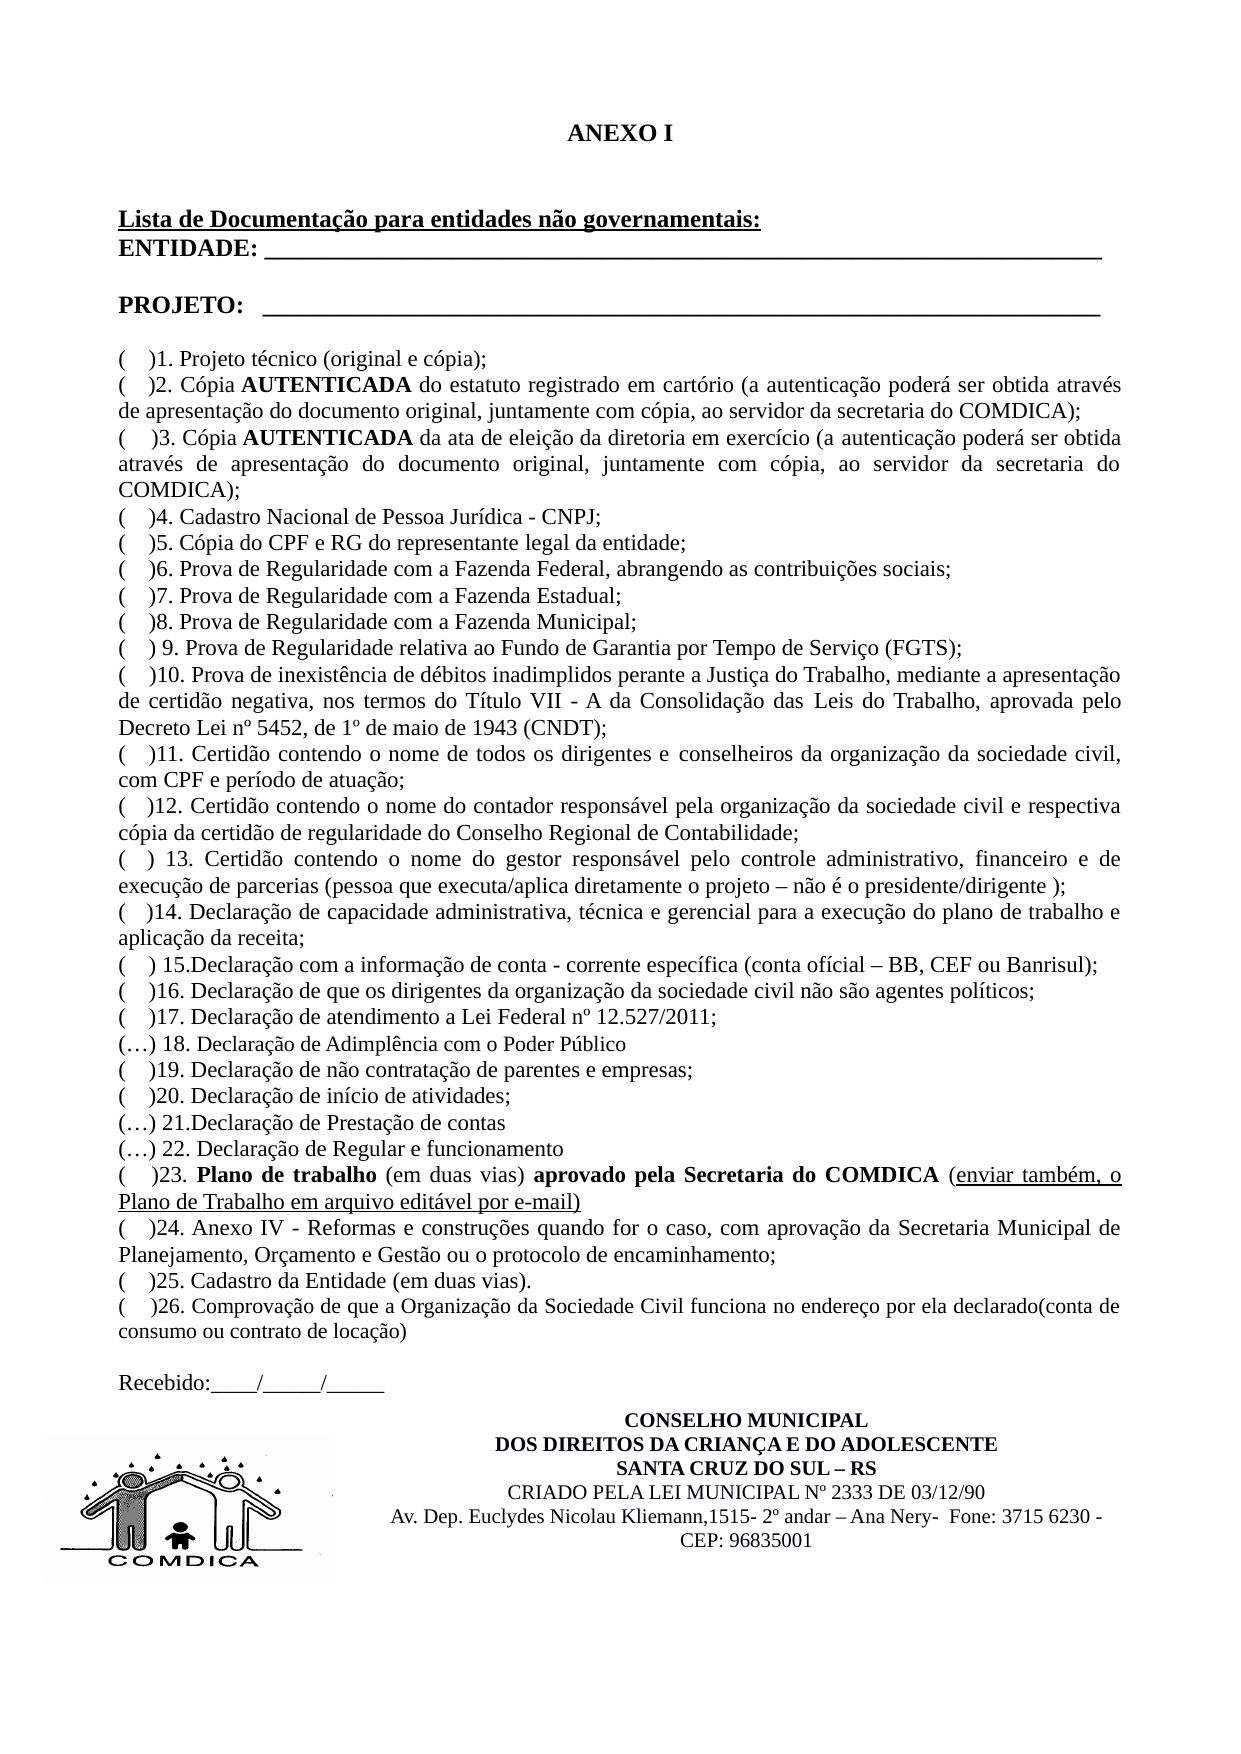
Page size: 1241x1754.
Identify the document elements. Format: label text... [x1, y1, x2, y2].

text (…) 18. Declaração de Adimplência com o Poder Público [118, 1030, 1122, 1056]
text ( ) 9. Prova de Regularidade relativa ao Fundo de Garantia por Tempo de Serviço (FGTS); [118, 634, 1122, 661]
text PROJETO: ___________________________________________________________________ [118, 291, 1122, 319]
text Av. Dep. Euclydes Nicolau Kliemann,1515- 2º andar – Ana Nery- Fone: 3715 6230 - CEP: 96835001 [372, 1504, 1121, 1552]
text ( )25. Cadastro da Entidade (em duas vias). [118, 1267, 1122, 1293]
text ( )23. Plano de trabalho (em duas vias) aprovado pela Secretaria do COMDICA (enviar também, o Plano de Trabalho em arquivo editável por e-mail) [118, 1162, 1122, 1214]
text ( )8. Prova de Regularidade com a Fazenda Municipal; [118, 608, 1122, 634]
text ( )1. Projeto técnico (original e cópia); [118, 344, 1122, 371]
text Recebido:____/_____/_____ [118, 1369, 1122, 1395]
text ( )16. Declaração de que os dirigentes da organização da sociedade civil não são agentes políticos; [118, 977, 1122, 1003]
picture [41, 1434, 336, 1584]
text ( ) 13. Certidão contendo o nome do gestor responsável pelo controle administrativo, financeiro e de execução de parcerias (pessoa que executa/aplica diretamente o projeto – não é o presidente/dirigente ); [118, 845, 1122, 898]
text ( )17. Declaração de atendimento a Lei Federal nº 12.527/2011; [118, 1003, 1122, 1030]
text ( )24. Anexo IV - Reformas e construções quando for o caso, com aprovação da Secretaria Municipal de Planejamento, Orçamento e Gestão ou o protocolo de encaminhamento; [118, 1214, 1122, 1267]
text DOS DIREITOS DA CRIANÇA E DO ADOLESCENTE [372, 1432, 1121, 1456]
text ( )6. Prova de Regularidade com a Fazenda Federal, abrangendo as contribuições sociais; [118, 555, 1122, 582]
text ( ) 15.Declaração com a informação de conta - corrente específica (conta ofícial – BB, CEF ou Banrisul); [118, 951, 1122, 977]
text ( )4. Cadastro Nacional de Pessoa Jurídica - CNPJ; [118, 503, 1122, 529]
text ( )26. Comprovação de que a Organização da Sociedade Civil funciona no endereço por ela declarado(conta de consumo ou contrato de locação) [118, 1293, 1122, 1344]
text ( )10. Prova de inexistência de débitos inadimplidos perante a Justiça do Trabalho, mediante a apresentação de certidão negativa, nos termos do Título VII - A da Consolidação das Leis do Trabalho, aprovada pelo Decreto Lei nº 5452, de 1º de maio de 1943 (CNDT); [118, 661, 1122, 740]
text Lista de Documentação para entidades não governamentais: [118, 204, 1122, 233]
text CONSELHO MUNICIPAL [372, 1408, 1121, 1432]
text SANTA CRUZ DO SUL – RS [372, 1456, 1121, 1480]
text ( )3. Cópia AUTENTICADA da ata de eleição da diretoria em exercício (a autenticação poderá ser obtida através de apresentação do documento original, juntamente com cópia, ao servidor da secretaria do COMDICA); [118, 424, 1122, 503]
text ( )20. Declaração de início de atividades; [118, 1082, 1122, 1109]
text ( )14. Declaração de capacidade administrativa, técnica e gerencial para a execução do plano de trabalho e aplicação da receita; [118, 898, 1122, 951]
text ( )19. Declaração de não contratação de parentes e empresas; [118, 1056, 1122, 1082]
text ENTIDADE: ___________________________________________________________________ [118, 233, 1122, 262]
text (…) 22. Declaração de Regular e funcionamento [118, 1135, 1122, 1162]
text CRIADO PELA LEI MUNICIPAL Nº 2333 DE 03/12/90 [372, 1480, 1121, 1504]
text ANEXO I [118, 118, 1122, 147]
text (…) 21.Declaração de Prestação de contas [118, 1109, 1122, 1135]
text ( )7. Prova de Regularidade com a Fazenda Estadual; [118, 582, 1122, 608]
text ( )5. Cópia do CPF e RG do representante legal da entidade; [118, 529, 1122, 555]
text ( )2. Cópia AUTENTICADA do estatuto registrado em cartório (a autenticação poderá ser obtida através de apresentação do documento original, juntamente com cópia, ao servidor da secretaria do COMDICA); [118, 371, 1122, 424]
text ( )11. Certidão contendo o nome de todos os dirigentes e conselheiros da organização da sociedade civil, com CPF e período de atuação; [118, 740, 1122, 793]
text ( )12. Certidão contendo o nome do contador responsável pela organização da sociedade civil e respectiva cópia da certidão de regularidade do Conselho Regional de Contabilidade; [118, 793, 1122, 845]
